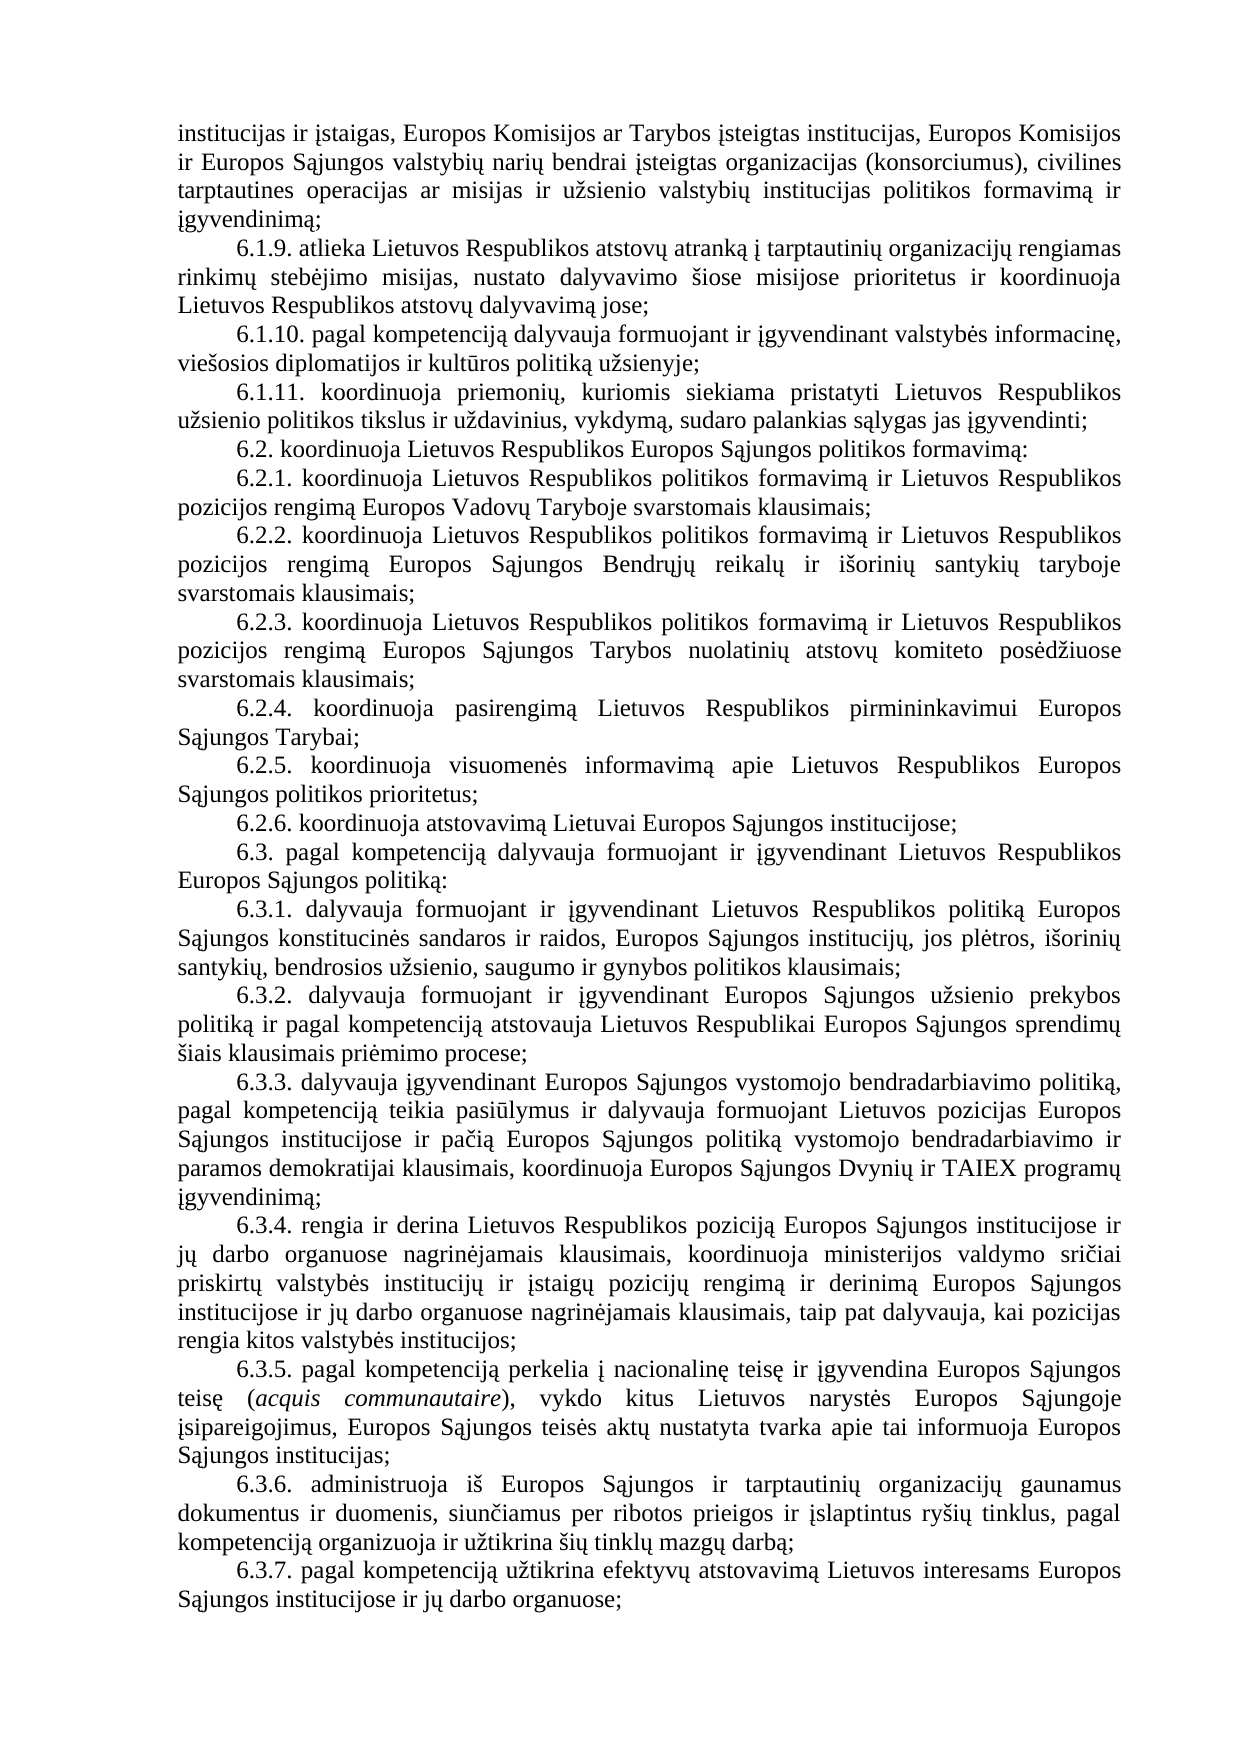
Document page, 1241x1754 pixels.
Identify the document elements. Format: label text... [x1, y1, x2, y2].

text 6.3.7. pagal kompetenciją užtikrina efektyvų atstovavimą Lietuvos interesams Europos Sąjungos institucijose ir jų darbo organuose; [177, 1556, 1122, 1613]
text 6.3. pagal kompetenciją dalyvauja formuojant ir įgyvendinant Lietuvos Respublikos Europos Sąjungos politiką: [177, 837, 1122, 894]
text 6.3.1. dalyvauja formuojant ir įgyvendinant Lietuvos Respublikos politiką Europos Sąjungos konstitucinės sandaros ir raidos, Europos Sąjungos institucijų, jos plėtros, išorinių santykių, bendrosios užsienio, saugumo ir gynybos politikos klausimais; [177, 894, 1122, 981]
text 6.2.1. koordinuoja Lietuvos Respublikos politikos formavimą ir Lietuvos Respublikos pozicijos rengimą Europos Vadovų Taryboje svarstomais klausimais; [177, 463, 1122, 521]
text institucijas ir įstaigas, Europos Komisijos ar Tarybos įsteigtas institucijas, Europos Komisijos ir Europos Sąjungos valstybių narių bendrai įsteigtas organizacijas (konsorciumus), civilines tarptautines operacijas ar misijas ir užsienio valstybių institucijas politikos formavimą ir įgyvendinimą; [177, 118, 1122, 233]
text 6.2. koordinuoja Lietuvos Respublikos Europos Sąjungos politikos formavimą: [177, 434, 1122, 463]
text 6.2.4. koordinuoja pasirengimą Lietuvos Respublikos pirmininkavimui Europos Sąjungos Tarybai; [177, 693, 1122, 751]
text 6.2.5. koordinuoja visuomenės informavimą apie Lietuvos Respublikos Europos Sąjungos politikos prioritetus; [177, 751, 1122, 808]
text 6.3.3. dalyvauja įgyvendinant Europos Sąjungos vystomojo bendradarbiavimo politiką, pagal kompetenciją teikia pasiūlymus ir dalyvauja formuojant Lietuvos pozicijas Europos Sąjungos institucijose ir pačią Europos Sąjungos politiką vystomojo bendradarbiavimo ir paramos demokratijai klausimais, koordinuoja Europos Sąjungos Dvynių ir TAIEX programų įgyvendinimą; [177, 1067, 1122, 1211]
text 6.2.2. koordinuoja Lietuvos Respublikos politikos formavimą ir Lietuvos Respublikos pozicijos rengimą Europos Sąjungos Bendrųjų reikalų ir išorinių santykių taryboje svarstomais klausimais; [177, 521, 1122, 607]
text 6.3.2. dalyvauja formuojant ir įgyvendinant Europos Sąjungos užsienio prekybos politiką ir pagal kompetenciją atstovauja Lietuvos Respublikai Europos Sąjungos sprendimų šiais klausimais priėmimo procese; [177, 981, 1122, 1067]
text 6.2.3. koordinuoja Lietuvos Respublikos politikos formavimą ir Lietuvos Respublikos pozicijos rengimą Europos Sąjungos Tarybos nuolatinių atstovų komiteto posėdžiuose svarstomais klausimais; [177, 607, 1122, 693]
text 6.3.4. rengia ir derina Lietuvos Respublikos poziciją Europos Sąjungos institucijose ir jų darbo organuose nagrinėjamais klausimais, koordinuoja ministerijos valdymo sričiai priskirtų valstybės institucijų ir įstaigų pozicijų rengimą ir derinimą Europos Sąjungos institucijose ir jų darbo organuose nagrinėjamais klausimais, taip pat dalyvauja, kai pozicijas rengia kitos valstybės institucijos; [177, 1211, 1122, 1354]
text 6.2.6. koordinuoja atstovavimą Lietuvai Europos Sąjungos institucijose; [177, 808, 1122, 837]
text 6.3.5. pagal kompetenciją perkelia į nacionalinę teisę ir įgyvendina Europos Sąjungos teisę (acquis communautaire), vykdo kitus Lietuvos narystės Europos Sąjungoje įsipareigojimus, Europos Sąjungos teisės aktų nustatyta tvarka apie tai informuoja Europos Sąjungos institucijas; [177, 1354, 1122, 1469]
text 6.1.11. koordinuoja priemonių, kuriomis siekiama pristatyti Lietuvos Respublikos užsienio politikos tikslus ir uždavinius, vykdymą, sudaro palankias sąlygas jas įgyvendinti; [177, 377, 1122, 434]
text 6.3.6. administruoja iš Europos Sąjungos ir tarptautinių organizacijų gaunamus dokumentus ir duomenis, siunčiamus per ribotos prieigos ir įslaptintus ryšių tinklus, pagal kompetenciją organizuoja ir užtikrina šių tinklų mazgų darbą; [177, 1469, 1122, 1556]
text 6.1.10. pagal kompetenciją dalyvauja formuojant ir įgyvendinant valstybės informacinę, viešosios diplomatijos ir kultūros politiką užsienyje; [177, 319, 1122, 377]
text 6.1.9. atlieka Lietuvos Respublikos atstovų atranką į tarptautinių organizacijų rengiamas rinkimų stebėjimo misijas, nustato dalyvavimo šiose misijose prioritetus ir koordinuoja Lietuvos Respublikos atstovų dalyvavimą jose; [177, 233, 1122, 319]
